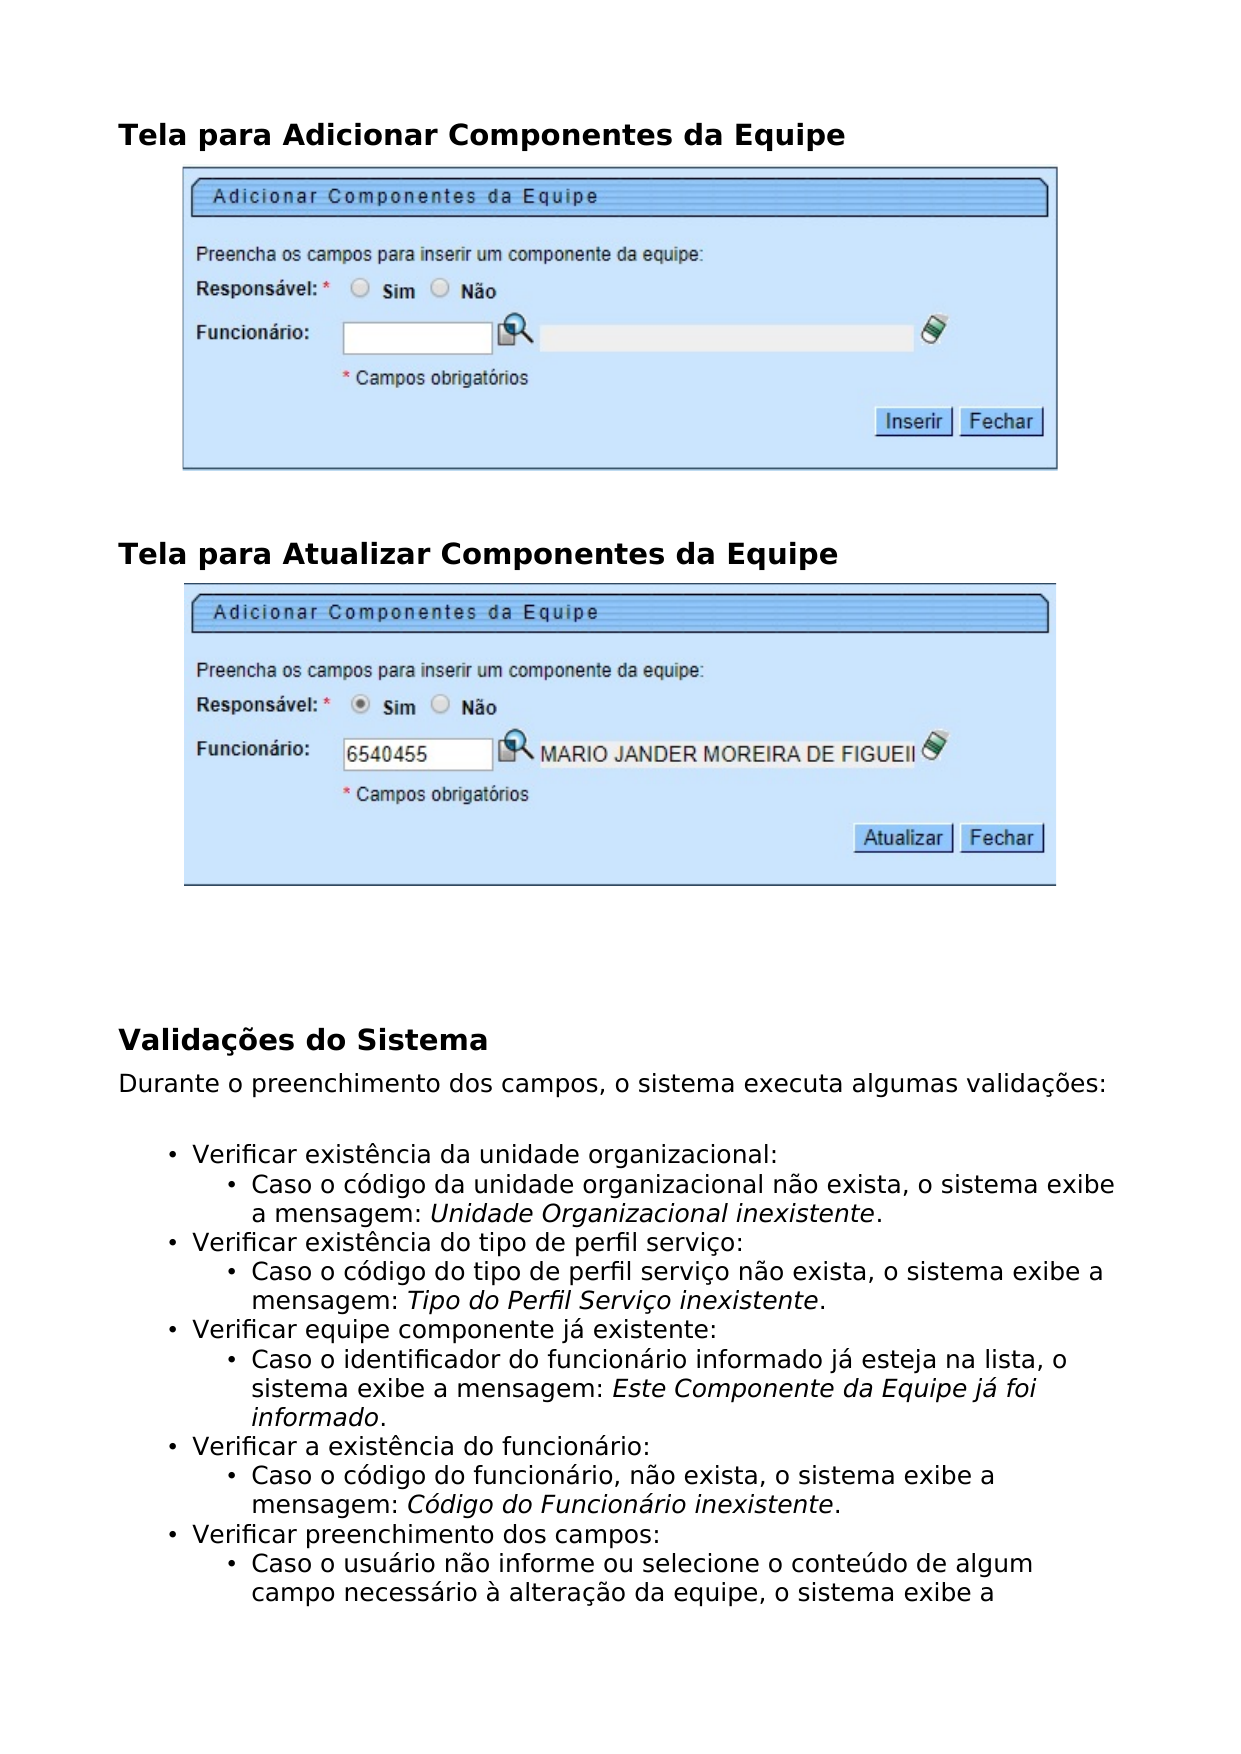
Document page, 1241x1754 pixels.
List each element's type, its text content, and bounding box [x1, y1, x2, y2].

text Durante o preenchimento dos campos, o sistema executa algumas validações: [118, 1069, 1122, 1099]
list Verificar equipe componente já existente: [177, 1316, 1122, 1345]
subtitle Validações do Sistema [118, 1023, 1122, 1057]
list Caso o código do funcionário, não exista, o sistema exibe a mensagem: Código do Funcionário inexistente. [236, 1461, 1122, 1520]
picture [182, 164, 1058, 471]
list Verificar a existência do funcionário: [177, 1432, 1122, 1461]
list Caso o código do tipo de perfil serviço não exista, o sistema exibe a mensagem: Tipo do Perfil Serviço inexistente. [236, 1257, 1122, 1316]
list Caso o código da unidade organizacional não exista, o sistema exibe a mensagem: Unidade Organizacional inexistente. [236, 1170, 1122, 1228]
subtitle Tela para Adicionar Componentes da Equipe [118, 118, 1122, 152]
list Verificar preenchimento dos campos: [177, 1520, 1122, 1549]
picture [184, 583, 1057, 886]
subtitle Tela para Atualizar Componentes da Equipe [118, 537, 1122, 571]
list Caso o usuário não informe ou selecione o conteúdo de algum campo necessário à alteração da equipe, o sistema exibe a [236, 1549, 1122, 1607]
list Verificar existência do tipo de perfil serviço: [177, 1228, 1122, 1257]
list Caso o identificador do funcionário informado já esteja na lista, o sistema exibe a mensagem: Este Componente da Equipe já foi informado. [236, 1345, 1122, 1432]
list Verificar existência da unidade organizacional: [177, 1141, 1122, 1170]
